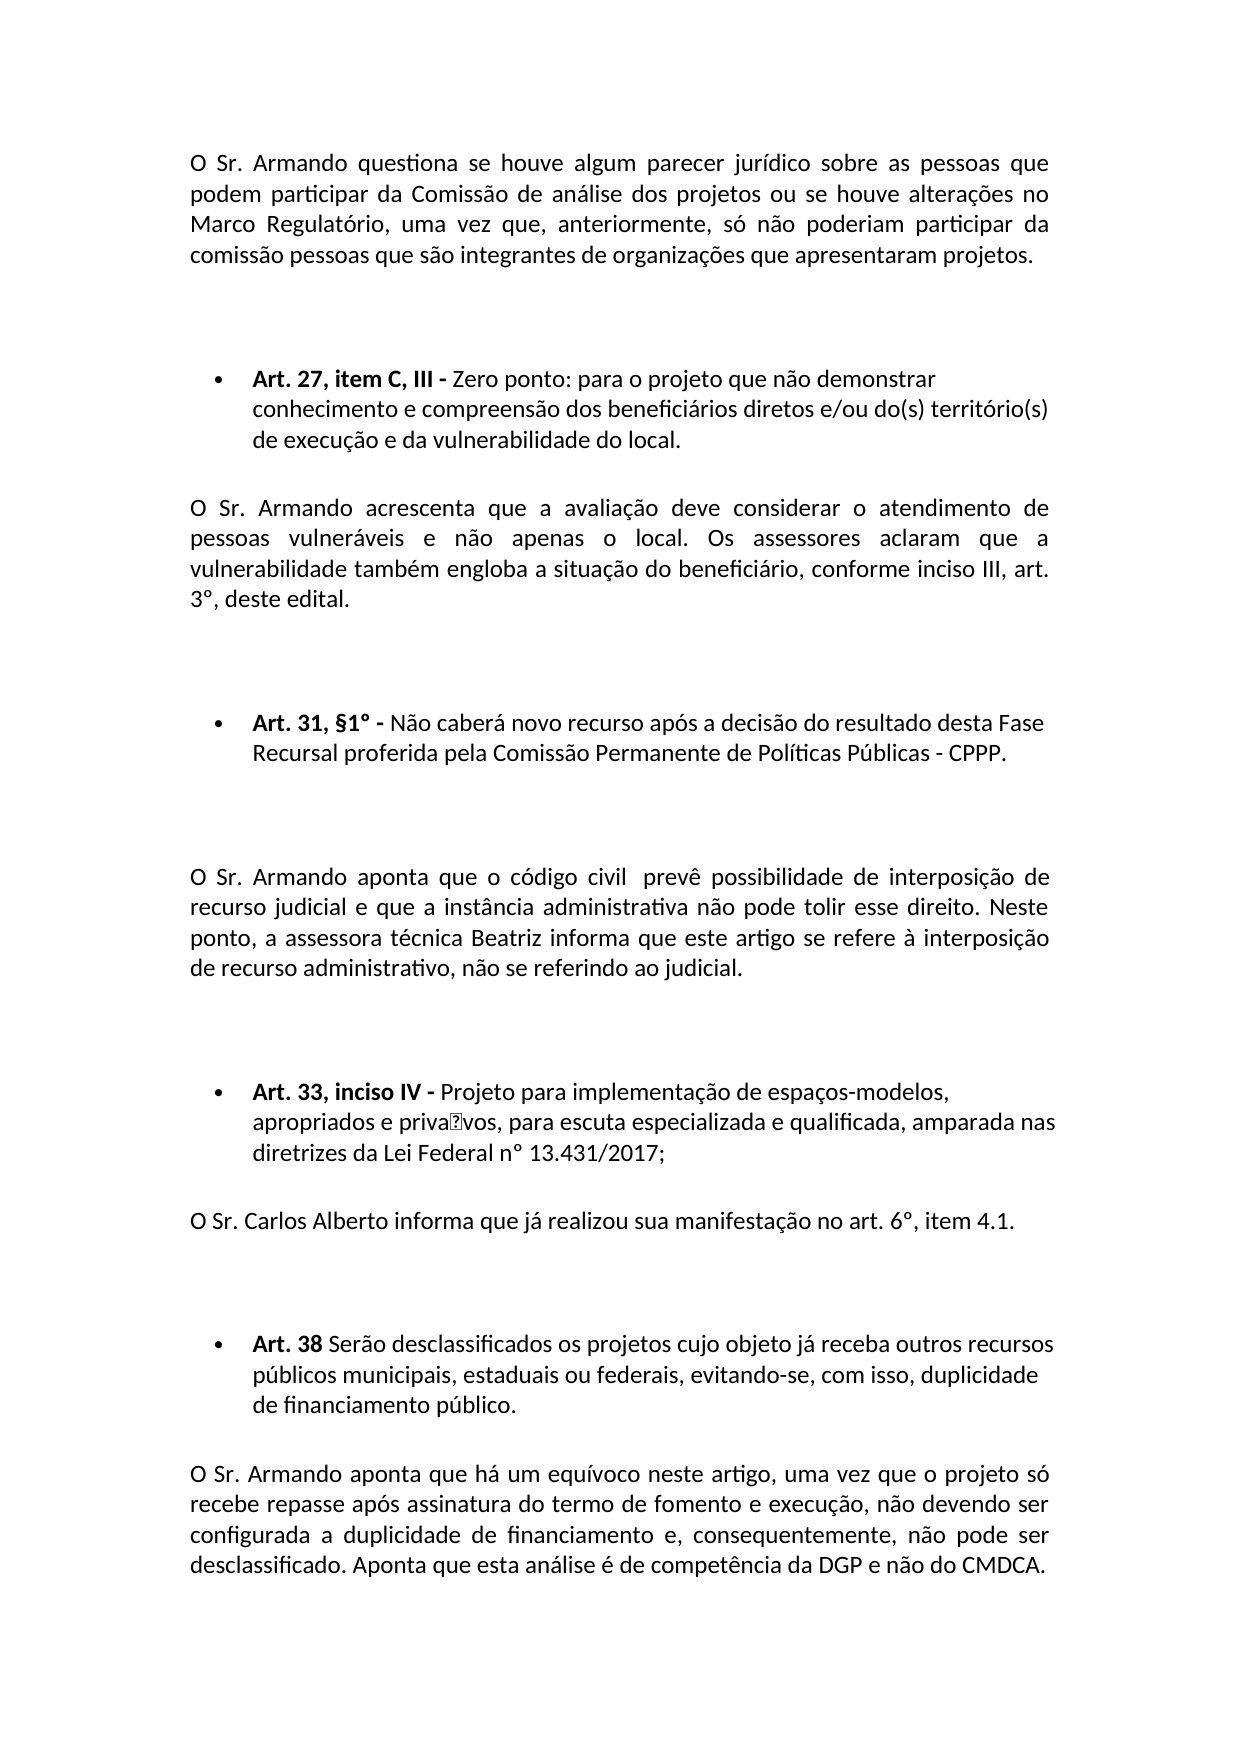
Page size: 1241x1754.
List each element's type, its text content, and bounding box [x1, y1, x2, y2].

text O Sr. Armando questiona se houve algum parecer jurídico sobre as pessoas que podem participar da Comissão de análise dos projetos ou se houve alterações no Marco Regulatório, uma vez que, anteriormente, só não poderiam participar da comissão pessoas que são integrantes de organizações que apresentaram projetos. [190, 148, 1051, 270]
list Art. 33, inciso IV - Projeto para implementação de espaços-modelos, apropriados e priva􀁃vos, para escuta especializada e qualificada, amparada nas diretrizes da Lei Federal nº 13.431/2017; [215, 1076, 1063, 1168]
text O Sr. Armando acrescenta que a avaliação deve considerar o atendimento de pessoas vulneráveis e não apenas o local. Os assessores aclaram que a vulnerabilidade também engloba a situação do beneficiário, conforme inciso III, art. 3º, deste edital. [190, 492, 1051, 614]
text O Sr. Carlos Alberto informa que já realizou sua manifestação no art. 6º, item 4.1. [190, 1205, 1051, 1236]
list Art. 31, §1º - Não caberá novo recurso após a decisão do resultado desta Fase Recursal proferida pela Comissão Permanente de Políticas Públicas - CPPP. [215, 707, 1063, 768]
text O Sr. Armando aponta que há um equívoco neste artigo, uma vez que o projeto só recebe repasse após assinatura do termo de fomento e execução, não devendo ser configurada a duplicidade de financiamento e, consequentemente, não pode ser desclassificado. Aponta que esta análise é de competência da DGP e não do CMDCA. [190, 1458, 1051, 1580]
text O Sr. Armando aponta que o código civil prevê possibilidade de interposição de recurso judicial e que a instância administrativa não pode tolir esse direito. Neste ponto, a assessora técnica Beatriz informa que este artigo se refere à interposição de recurso administrativo, não se referindo ao judicial. [190, 861, 1051, 983]
list Art. 38 Serão desclassificados os projetos cujo objeto já receba outros recursos públicos municipais, estaduais ou federais, evitando-se, com isso, duplicidade de financiamento público. [215, 1329, 1063, 1420]
list Art. 27, item C, III - Zero ponto: para o projeto que não demonstrar conhecimento e compreensão dos beneficiários diretos e/ou do(s) território(s) de execução e da vulnerabilidade do local. [215, 363, 1063, 454]
